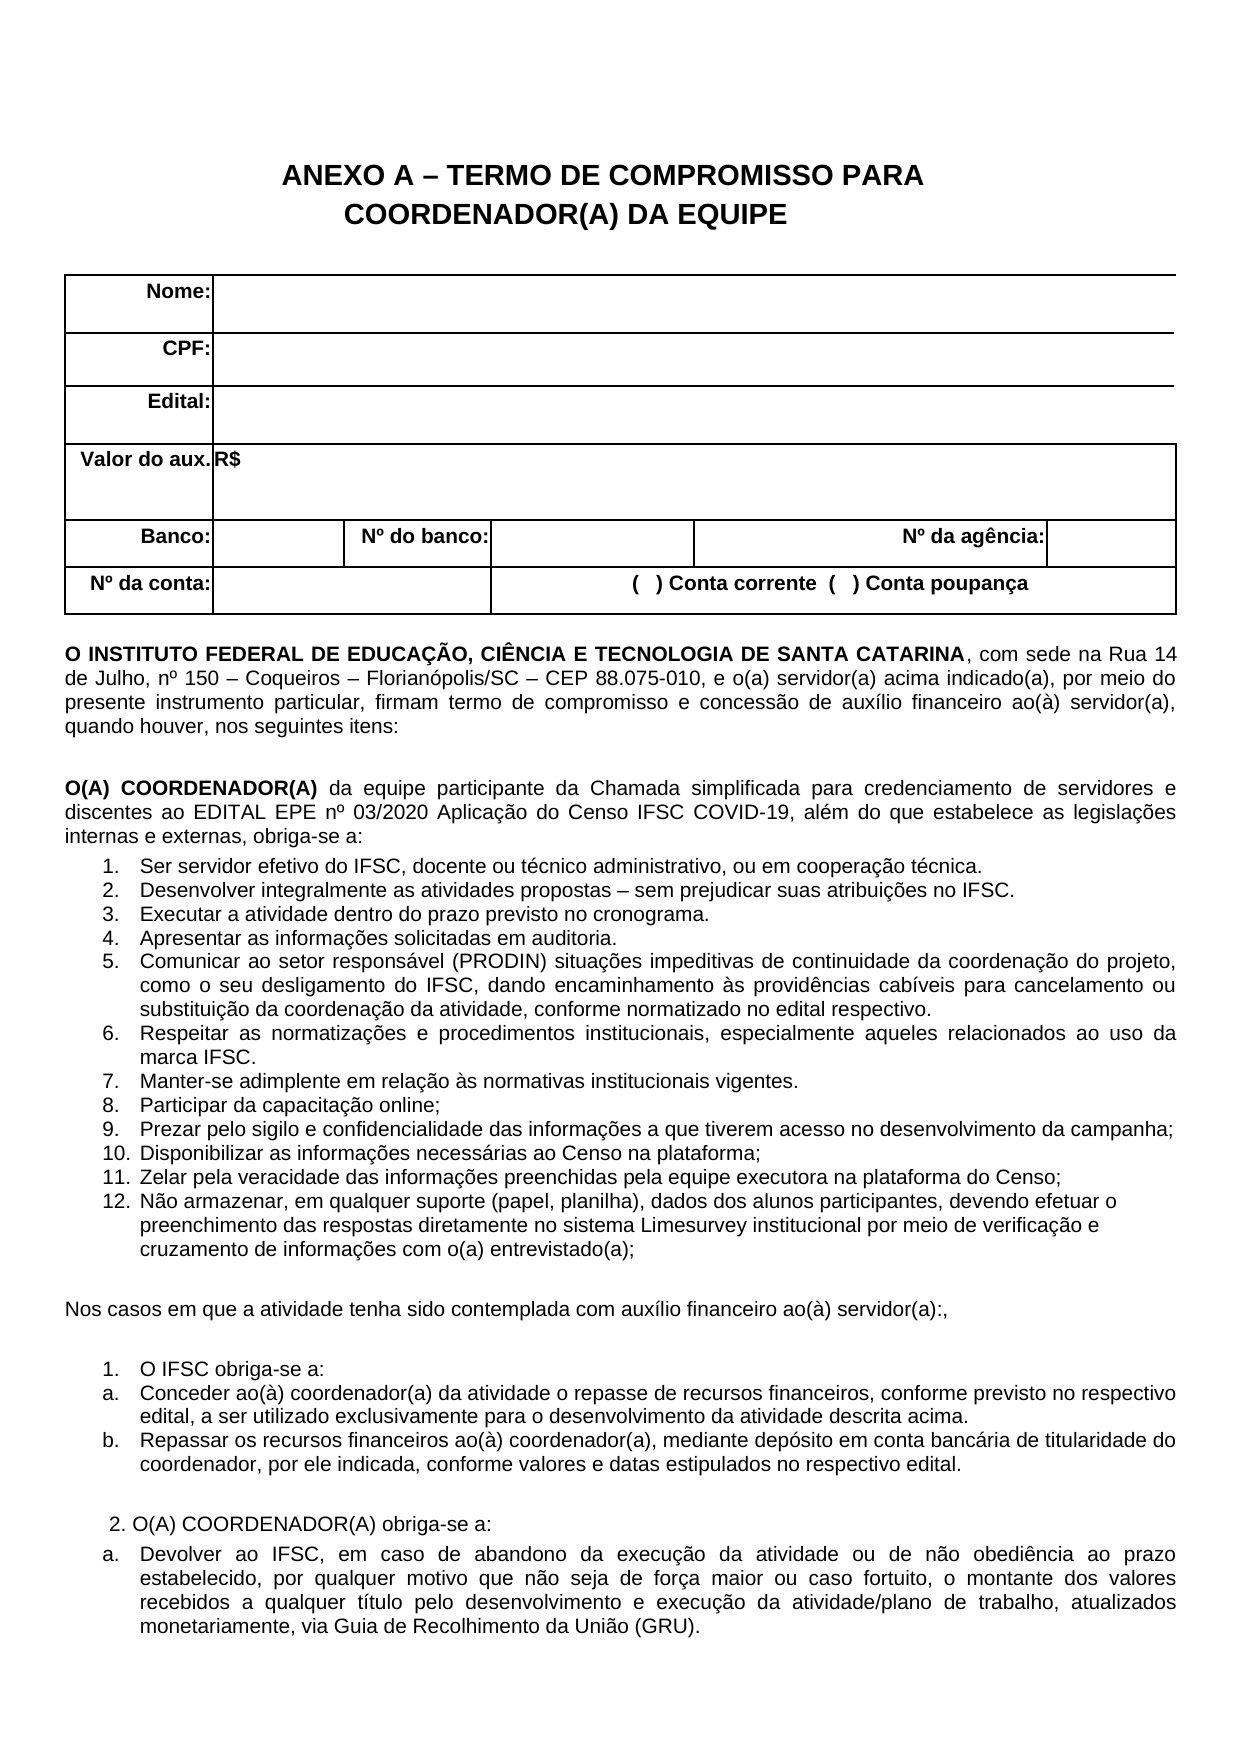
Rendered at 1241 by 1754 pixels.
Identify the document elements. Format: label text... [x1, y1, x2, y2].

list Devolver ao IFSC, em caso de abandono da execução da atividade ou de não obediência ao prazo estabelecido, por qualquer motivo que não seja de força maior ou caso fortuito, o montante dos valores recebidos a qualquer título pelo desenvolvimento e execução da atividade/plano de trabalho, atualizados monetariamente, via Guia de Recolhimento da União (GRU). [102, 1542, 1178, 1638]
list ANEXO A – TERMO DE COMPROMISSO PARA COORDENADOR(A) DA EQUIPE [139, 158, 992, 230]
list Conceder ao(à) coordenador(a) da atividade o repasse de recursos financeiros, conforme previsto no respectivo edital, a ser utilizado exclusivamente para o desenvolvimento da atividade descrita acima. [102, 1380, 1178, 1428]
table_cell Nº da conta: [66, 568, 212, 613]
list Repassar os recursos financeiros ao(à) coordenador(a), mediante depósito em conta bancária de titularidade do coordenador, por ele indicada, conforme valores e datas estipulados no respectivo edital. [102, 1428, 1178, 1476]
list Manter-se adimplente em relação às normativas institucionais vigentes. [102, 1069, 1178, 1093]
table_header Nome: [66, 276, 212, 332]
table_header [214, 276, 1176, 332]
list O IFSC obriga-se a: [102, 1356, 1178, 1380]
list Comunicar ao setor responsável (PRODIN) situações impeditivas de continuidade da coordenação do projeto, como o seu desligamento do IFSC, dando encaminhamento às providências cabíveis para cancelamento ou substituição da coordenação da atividade, conforme normatizado no edital respectivo. [102, 949, 1178, 1021]
list Desenvolver integralmente as atividades propostas – sem prejudicar suas atribuições no IFSC. [102, 877, 1178, 901]
table_cell CPF: [66, 334, 212, 385]
text O(A) COORDENADOR(A) da equipe participante da Chamada simplificada para credenciamento de servidores e discentes ao EDITAL EPE nº 03/2020 Aplicação do Censo IFSC COVID-19, além do que estabelece as legislações internas e externas, obriga-se a: [64, 776, 1178, 847]
table_cell [214, 385, 1176, 443]
table_cell Valor do aux. [66, 445, 212, 519]
list Não armazenar, em qualquer suporte (papel, planilha), dados dos alunos participantes, devendo efetuar o preenchimento das respostas diretamente no sistema Limesurvey institucional por meio de verificação e cruzamento de informações com o(a) entrevistado(a); [102, 1189, 1178, 1261]
table_cell ( ) Conta corrente ( ) Conta poupança [492, 568, 1175, 613]
text Nos casos em que a atividade tenha sido contemplada com auxílio financeiro ao(à) servidor(a):, [64, 1297, 1178, 1321]
list Disponibilizar as informações necessárias ao Censo na plataforma; [102, 1141, 1178, 1165]
table_cell [214, 568, 490, 613]
table_cell Nº do banco: [345, 521, 490, 566]
list Prezar pelo sigilo e confidencialidade das informações a que tiverem acesso no desenvolvimento da campanha; [102, 1117, 1178, 1141]
table_cell R$ [214, 445, 1175, 519]
table_cell [214, 521, 343, 566]
list Apresentar as informações solicitadas em auditoria. [102, 925, 1178, 949]
table_cell Nº da agência: [695, 521, 1046, 566]
table_cell Banco: [66, 521, 212, 566]
table_cell [492, 521, 693, 566]
list Executar a atividade dentro do prazo previsto no cronograma. [102, 901, 1178, 925]
table_cell Edital: [66, 387, 212, 443]
list Participar da capacitação online; [102, 1093, 1178, 1117]
table_cell [214, 332, 1176, 385]
list Zelar pela veracidade das informações preenchidas pela equipe executora na plataforma do Censo; [102, 1165, 1178, 1189]
text 2. O(A) COORDENADOR(A) obriga-se a: [109, 1512, 1178, 1536]
table_cell [1048, 521, 1175, 566]
list Respeitar as normatizações e procedimentos institucionais, especialmente aqueles relacionados ao uso da marca IFSC. [102, 1021, 1178, 1069]
list Ser servidor efetivo do IFSC, docente ou técnico administrativo, ou em cooperação técnica. [102, 853, 1178, 877]
text O INSTITUTO FEDERAL DE EDUCAÇÃO, CIÊNCIA E TECNOLOGIA DE SANTA CATARINA, com sede na Rua 14 de Julho, nº 150 – Coqueiros – Florianópolis/SC – CEP 88.075-010, e o(a) servidor(a) acima indicado(a), por meio do presente instrumento particular, firmam termo de compromisso e concessão de auxílio financeiro ao(à) servidor(a), quando houver, nos seguintes itens: [64, 642, 1178, 737]
